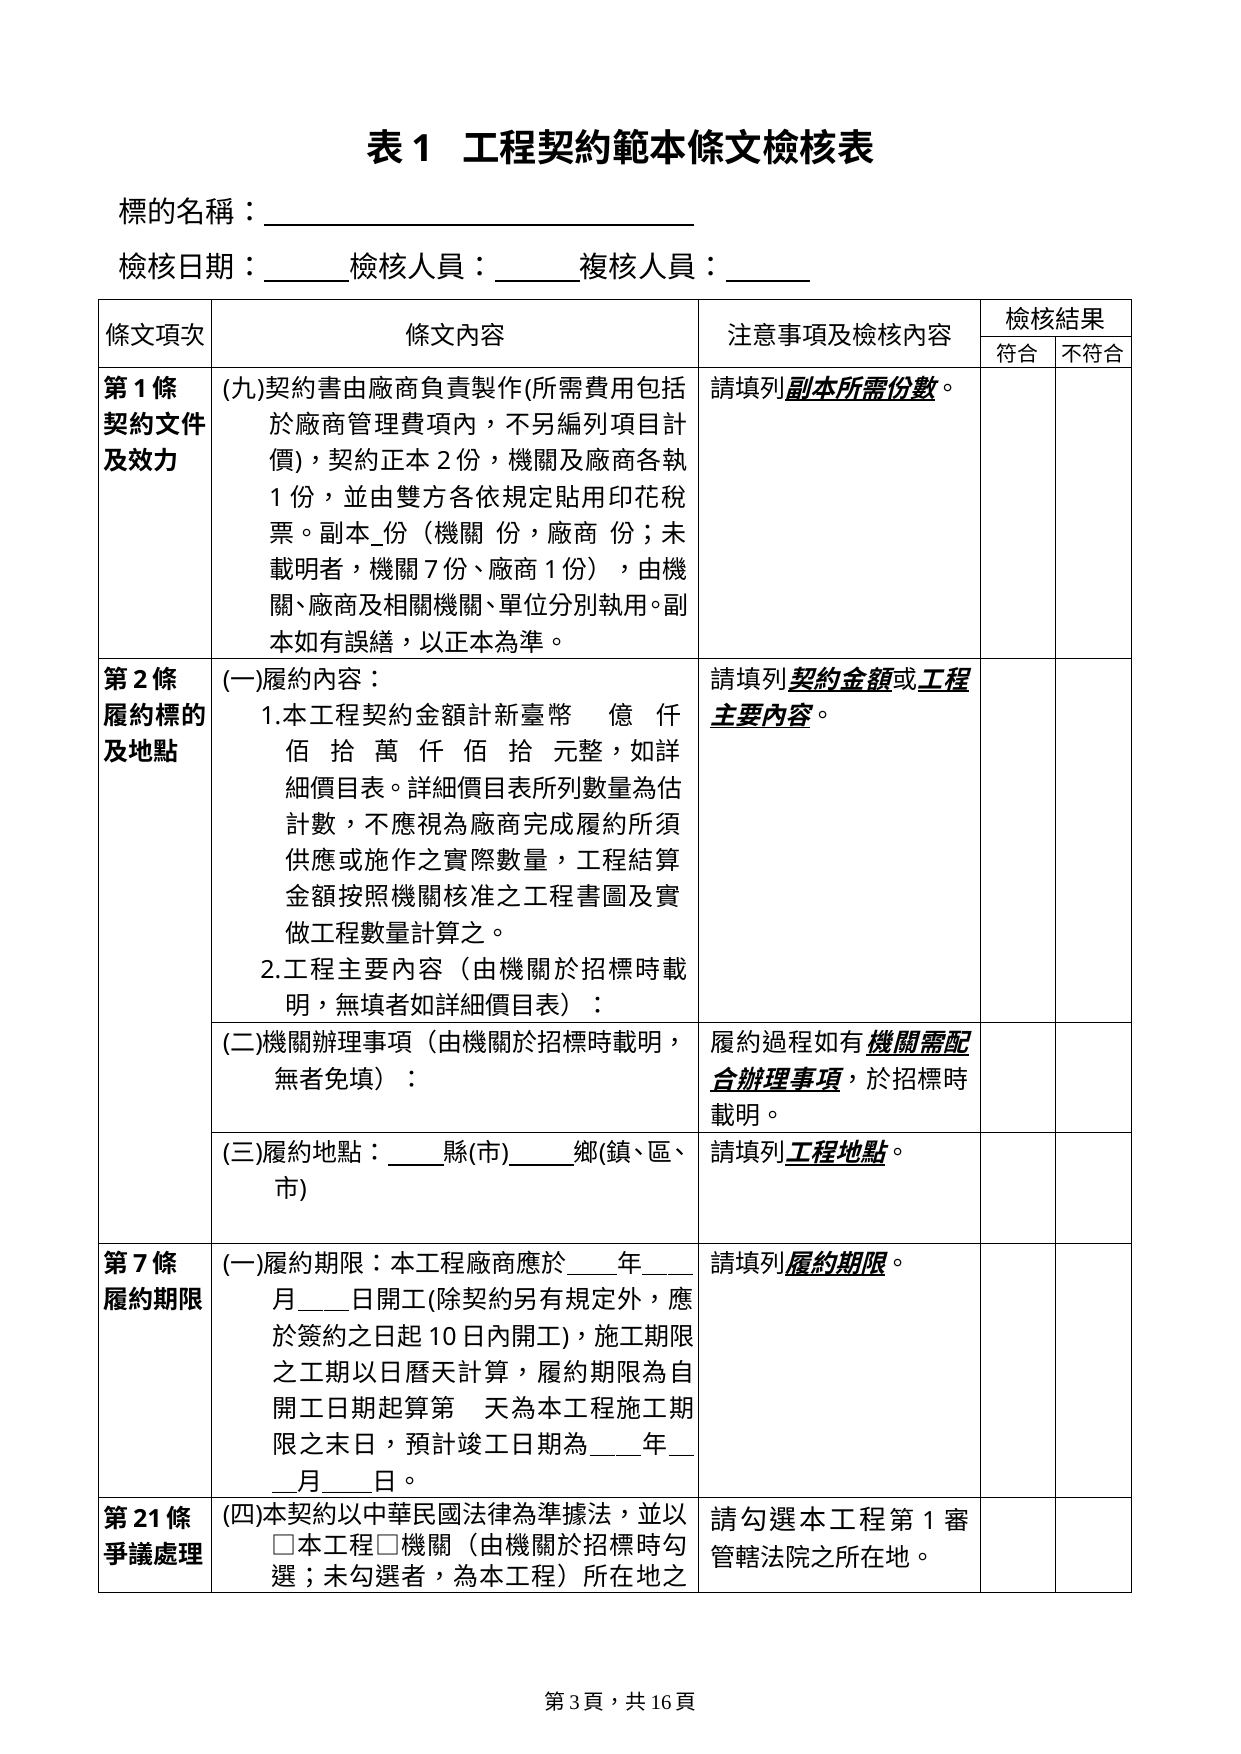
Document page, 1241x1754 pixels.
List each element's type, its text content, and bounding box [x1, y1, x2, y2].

table_cell [1056, 1133, 1131, 1242]
table_cell 請填列履約期限。 [699, 1244, 980, 1497]
table_cell [1056, 368, 1131, 658]
table_cell [981, 1133, 1055, 1242]
table_cell (四)本契約以中華民國法律為準據法，並以□本工程□機關（由機關於招標時勾選；未勾選者，為本工程）所在地之 [212, 1498, 698, 1592]
table_cell [981, 1023, 1055, 1132]
table_cell (一)履約期限：本工程廠商應於＿＿年＿＿月＿＿日開工(除契約另有規定外，應於簽約之日起10日內開工)，施工期限之工期以日曆天計算，履約期限為自開工日期起算第 天為本工程施工期限之末日，預計竣工日期為＿＿年＿＿月＿＿日。 [212, 1244, 698, 1497]
table_cell 第2條 履約標的及地點 [99, 659, 211, 1242]
table_cell [981, 368, 1055, 658]
text 標的名稱： [118, 189, 1122, 231]
table_header 條文內容 [212, 300, 698, 367]
table_cell 第21條 爭議處理 [99, 1498, 211, 1592]
table_header 注意事項及檢核內容 [699, 300, 980, 367]
table_cell 請填列契約金額或工程主要內容。 [699, 659, 980, 1022]
text 表1 工程契約範本條文檢核表 [118, 118, 1122, 173]
table_cell [1056, 1244, 1131, 1497]
table_cell [1056, 1498, 1131, 1592]
table_cell [981, 1244, 1055, 1497]
table_cell (九)契約書由廠商負責製作(所需費用包括於廠商管理費項內，不另編列項目計價)，契約正本2份，機關及廠商各執1份，並由雙方各依規定貼用印花稅票。副本 份（機關 份，廠商 份；未載明者，機關7份、廠商1份），由機關、廠商及相關機關、單位分別執用。副本如有誤繕，以正本為準。 [212, 368, 698, 658]
table_cell 履約過程如有機關需配合辦理事項，於招標時載明。 [699, 1023, 980, 1132]
table_cell [1056, 659, 1131, 1022]
table_cell 符合 [981, 337, 1055, 367]
table_cell 不符合 [1056, 337, 1131, 367]
table_cell (三)履約地點： 縣(市) 鄉(鎮、區、市) [212, 1133, 698, 1242]
table_cell [981, 659, 1055, 1022]
table_cell (一)履約內容： 1.本工程契約金額計新臺幣 億 仟 佰 拾 萬 仟 佰 拾 元整，如詳細價目表。詳細價目表所列數量為估計數，不應視為廠商完成履約所須供應或施作之實際數量，工程結算金額按照機關核准之工程書圖及實做工程數量計算之。 2.工程主要內容（由機關於招標時載明，無填者如詳細價目表）： [212, 659, 698, 1022]
text 檢核日期： 檢核人員： 複核人員： [118, 244, 1122, 286]
table_header 檢核結果 [981, 300, 1131, 336]
table_header 條文項次 [99, 300, 211, 367]
table_cell 請填列副本所需份數。 [699, 368, 980, 658]
table_cell 第1條 契約文件及效力 [99, 368, 211, 658]
table_cell 第7條 履約期限 [99, 1244, 211, 1497]
table_cell [981, 1498, 1055, 1592]
table_cell (二)機關辦理事項（由機關於招標時載明，無者免填）： [212, 1023, 698, 1132]
table_cell 請填列工程地點。 [699, 1133, 980, 1242]
table_cell [1056, 1023, 1131, 1132]
table_cell 請勾選本工程第1審管轄法院之所在地。 [699, 1498, 980, 1592]
